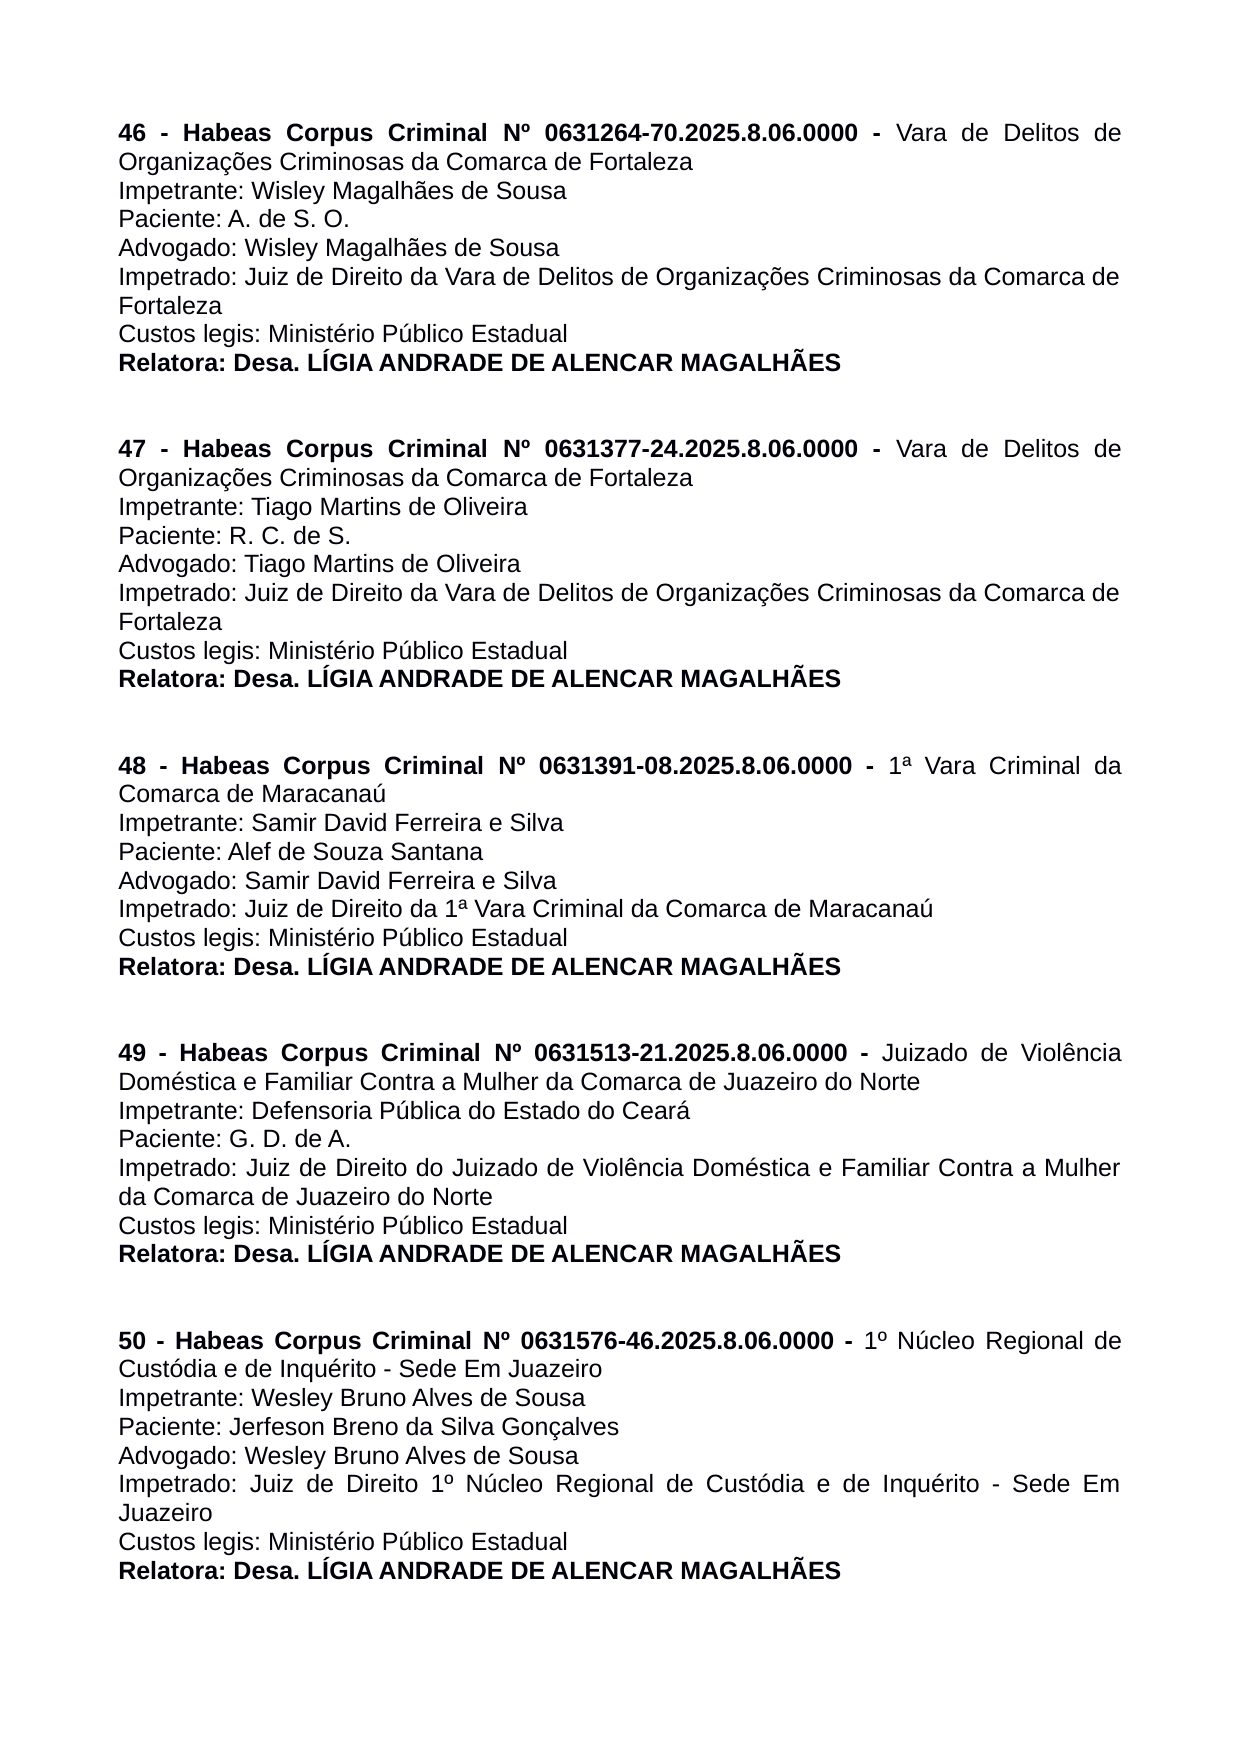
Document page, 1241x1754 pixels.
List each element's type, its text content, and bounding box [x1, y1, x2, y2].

text 50 - Habeas Corpus Criminal Nº 0631576-46.2025.8.06.0000 - 1º Núcleo Regional de Custódia e de Inquérito - Sede Em Juazeiro [118, 1326, 1122, 1383]
text 46 - Habeas Corpus Criminal Nº 0631264-70.2025.8.06.0000 - Vara de Delitos de Organizações Criminosas da Comarca de Fortaleza [118, 118, 1122, 176]
text Impetrado: Juiz de Direito 1º Núcleo Regional de Custódia e de Inquérito - Sede Em Juazeiro [118, 1469, 1122, 1527]
text Impetrante: Wisley Magalhães de Sousa [118, 176, 1122, 204]
text Paciente: Jerfeson Breno da Silva Gonçalves [118, 1412, 1122, 1441]
text Paciente: G. D. de A. [118, 1124, 1122, 1153]
text Advogado: Samir David Ferreira e Silva [118, 866, 1122, 894]
text Relatora: Desa. LÍGIA ANDRADE DE ALENCAR MAGALHÃES [118, 952, 1122, 981]
text Impetrado: Juiz de Direito da Vara de Delitos de Organizações Criminosas da Comarca de Fortaleza [118, 262, 1122, 319]
text Relatora: Desa. LÍGIA ANDRADE DE ALENCAR MAGALHÃES [118, 1239, 1122, 1268]
text Impetrado: Juiz de Direito da Vara de Delitos de Organizações Criminosas da Comarca de Fortaleza [118, 578, 1122, 636]
text Relatora: Desa. LÍGIA ANDRADE DE ALENCAR MAGALHÃES [118, 664, 1122, 693]
text Impetrante: Defensoria Pública do Estado do Ceará [118, 1096, 1122, 1124]
text 48 - Habeas Corpus Criminal Nº 0631391-08.2025.8.06.0000 - 1ª Vara Criminal da Comarca de Maracanaú [118, 751, 1122, 808]
text Paciente: R. C. de S. [118, 521, 1122, 549]
text Impetrante: Wesley Bruno Alves de Sousa [118, 1383, 1122, 1412]
text Paciente: A. de S. O. [118, 204, 1122, 233]
text Custos legis: Ministério Público Estadual [118, 923, 1122, 952]
text Custos legis: Ministério Público Estadual [118, 636, 1122, 664]
text 47 - Habeas Corpus Criminal Nº 0631377-24.2025.8.06.0000 - Vara de Delitos de Organizações Criminosas da Comarca de Fortaleza [118, 434, 1122, 492]
text Impetrante: Tiago Martins de Oliveira [118, 492, 1122, 521]
text Advogado: Wisley Magalhães de Sousa [118, 233, 1122, 262]
text Impetrado: Juiz de Direito da 1ª Vara Criminal da Comarca de Maracanaú [118, 894, 1122, 923]
text Advogado: Tiago Martins de Oliveira [118, 549, 1122, 578]
text Advogado: Wesley Bruno Alves de Sousa [118, 1441, 1122, 1469]
text Impetrado: Juiz de Direito do Juizado de Violência Doméstica e Familiar Contra a Mulher da Comarca de Juazeiro do Norte [118, 1153, 1122, 1211]
text Custos legis: Ministério Público Estadual [118, 319, 1122, 348]
text Relatora: Desa. LÍGIA ANDRADE DE ALENCAR MAGALHÃES [118, 348, 1122, 377]
text Impetrante: Samir David Ferreira e Silva [118, 808, 1122, 837]
text Custos legis: Ministério Público Estadual [118, 1211, 1122, 1239]
text 49 - Habeas Corpus Criminal Nº 0631513-21.2025.8.06.0000 - Juizado de Violência Doméstica e Familiar Contra a Mulher da Comarca de Juazeiro do Norte [118, 1038, 1122, 1096]
text Relatora: Desa. LÍGIA ANDRADE DE ALENCAR MAGALHÃES [118, 1556, 1122, 1584]
text Paciente: Alef de Souza Santana [118, 837, 1122, 866]
text Custos legis: Ministério Público Estadual [118, 1527, 1122, 1556]
